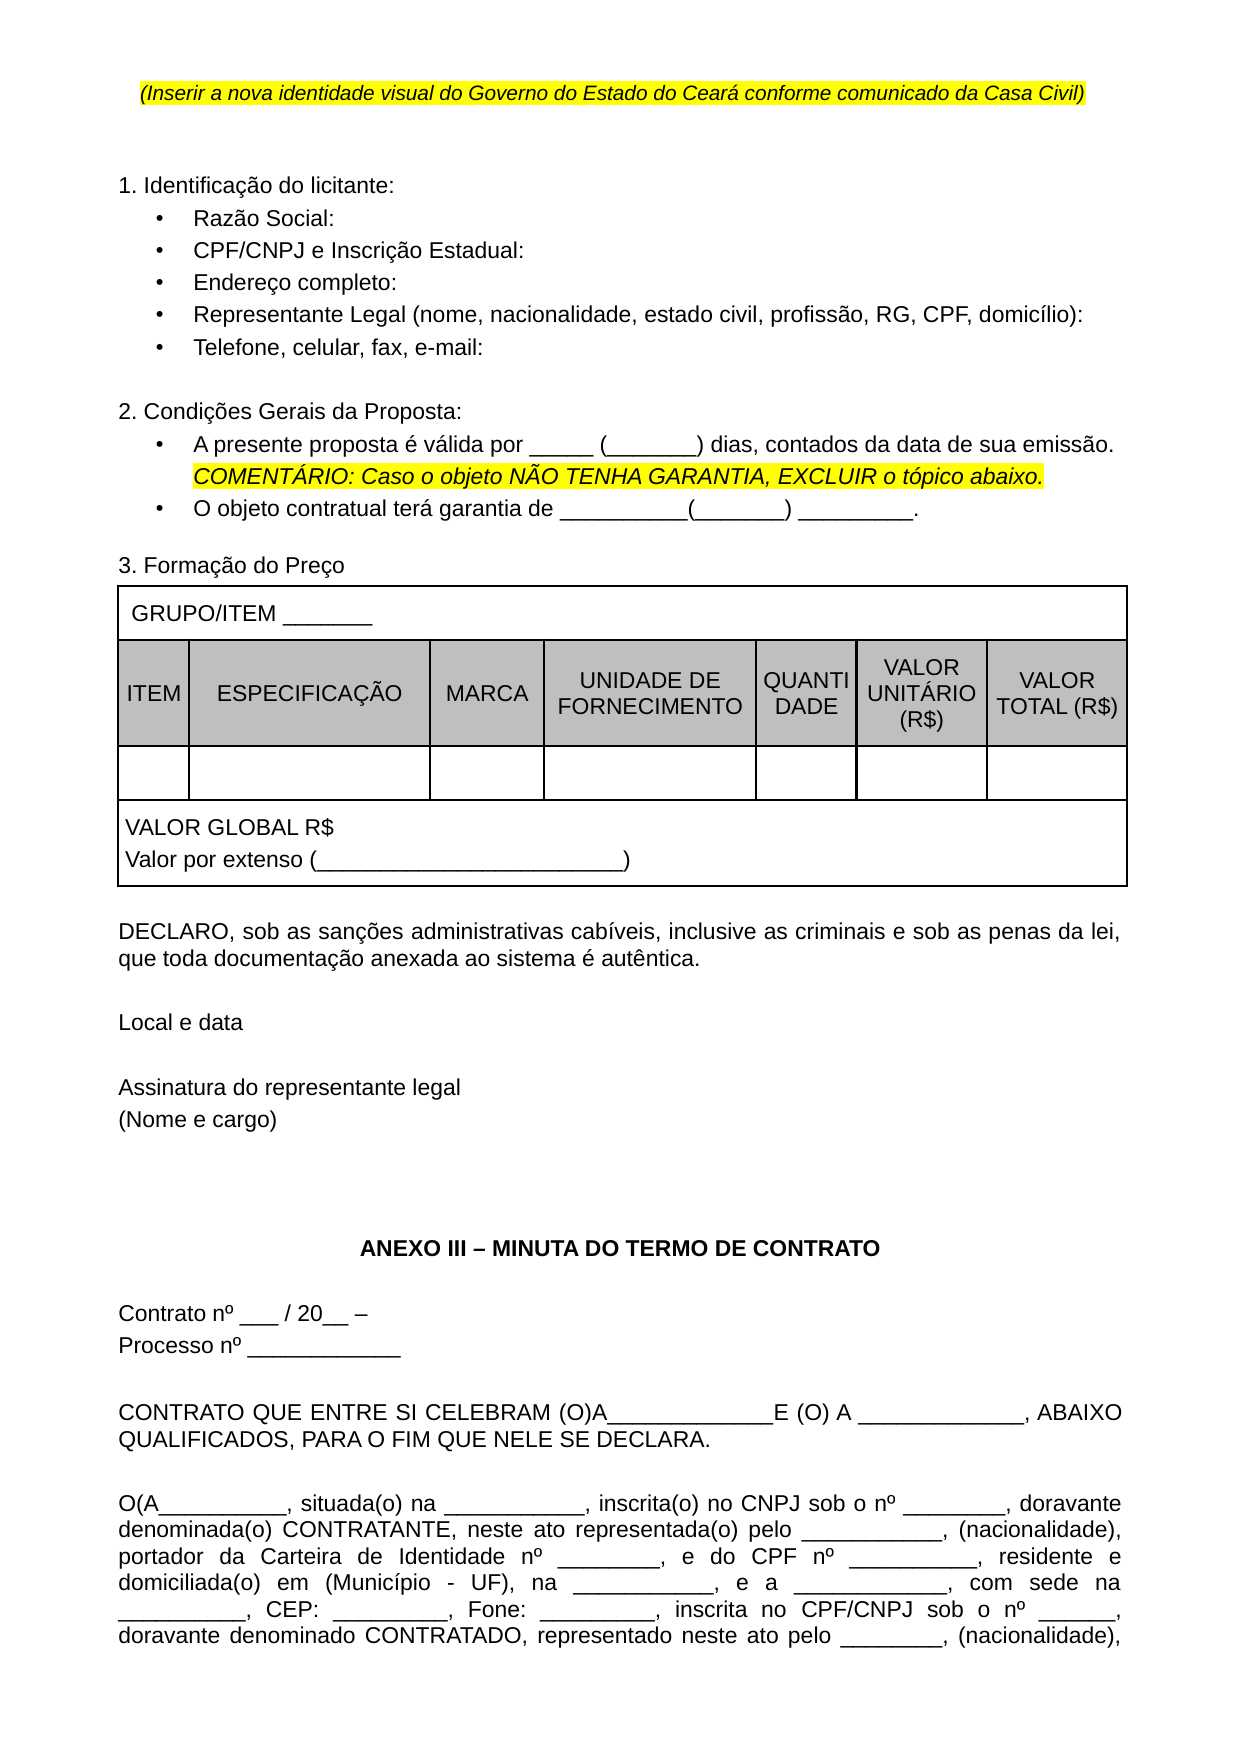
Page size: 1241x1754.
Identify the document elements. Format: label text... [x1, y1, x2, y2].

table_cell VALOR UNITÁRIO (R$) [858, 641, 986, 745]
table_cell QUANTIDADE [757, 641, 855, 745]
list Telefone, celular, fax, e-mail: [156, 334, 1122, 360]
table_cell MARCA [431, 641, 543, 745]
table_cell UNIDADE DE FORNECIMENTO [545, 641, 755, 745]
text ANEXO III – MINUTA DO TERMO DE CONTRATO [118, 1235, 1122, 1262]
table_cell ESPECIFICAÇÃO [190, 641, 429, 745]
table_cell ITEM [119, 641, 188, 745]
table_cell [988, 747, 1126, 799]
list COMENTÁRIO: Caso o objeto NÃO TENHA GARANTIA, EXCLUIR o tópico abaixo. [156, 463, 1122, 489]
table_cell [431, 747, 543, 799]
list O objeto contratual terá garantia de __________(_______) _________. [156, 495, 1122, 521]
list Representante Legal (nome, nacionalidade, estado civil, profissão, RG, CPF, domicílio): [156, 301, 1122, 328]
table_cell [545, 747, 755, 799]
table_header GRUPO/ITEM _______ [119, 587, 1126, 639]
text Local e data [118, 1009, 1122, 1036]
table_cell VALOR TOTAL (R$) [988, 641, 1126, 745]
text O(A__________, situada(o) na ___________, inscrita(o) no CNPJ sob o nº ________, doravante denominada(o) CONTRATANTE, neste ato representada(o) pelo ___________, (nacionalidade), portador da Carteira de Identidade nº ________, e do CPF nº __________, residente e domiciliada(o) em (Município - UF), na ___________, e a ____________, com sede na __________, CEP: _________, Fone: _________, inscrita no CPF/CNPJ sob o nº ______, doravante denominado CONTRATADO, representado neste ato pelo ________, (nacionalidade), [118, 1490, 1122, 1648]
text Processo nº ____________ [118, 1332, 1122, 1358]
table_cell [858, 747, 986, 799]
text 1. Identificação do licitante: [118, 172, 1122, 198]
table_cell VALOR GLOBAL R$ Valor por extenso (________________________) [119, 801, 1126, 885]
list Razão Social: [156, 204, 1122, 231]
text (Nome e cargo) [118, 1106, 1122, 1132]
text 3. Formação do Preço [118, 552, 1122, 579]
text Contrato nº ___ / 20__ – [118, 1300, 1122, 1326]
text DECLARO, sob as sanções administrativas cabíveis, inclusive as criminais e sob as penas da lei, que toda documentação anexada ao sistema é autêntica. [118, 918, 1122, 971]
table_cell [190, 747, 429, 799]
list CPF/CNPJ e Inscrição Estadual: [156, 237, 1122, 263]
list Endereço completo: [156, 269, 1122, 295]
table_cell [757, 747, 855, 799]
text 2. Condições Gerais da Proposta: [118, 398, 1122, 424]
list A presente proposta é válida por _____ (_______) dias, contados da data de sua emissão. [156, 431, 1122, 457]
text Assinatura do representante legal [118, 1074, 1122, 1100]
text CONTRATO QUE ENTRE SI CELEBRAM (O)A_____________E (O) A _____________, ABAIXO QUALIFICADOS, PARA O FIM QUE NELE SE DECLARA. [118, 1399, 1122, 1452]
table_cell [119, 747, 188, 799]
